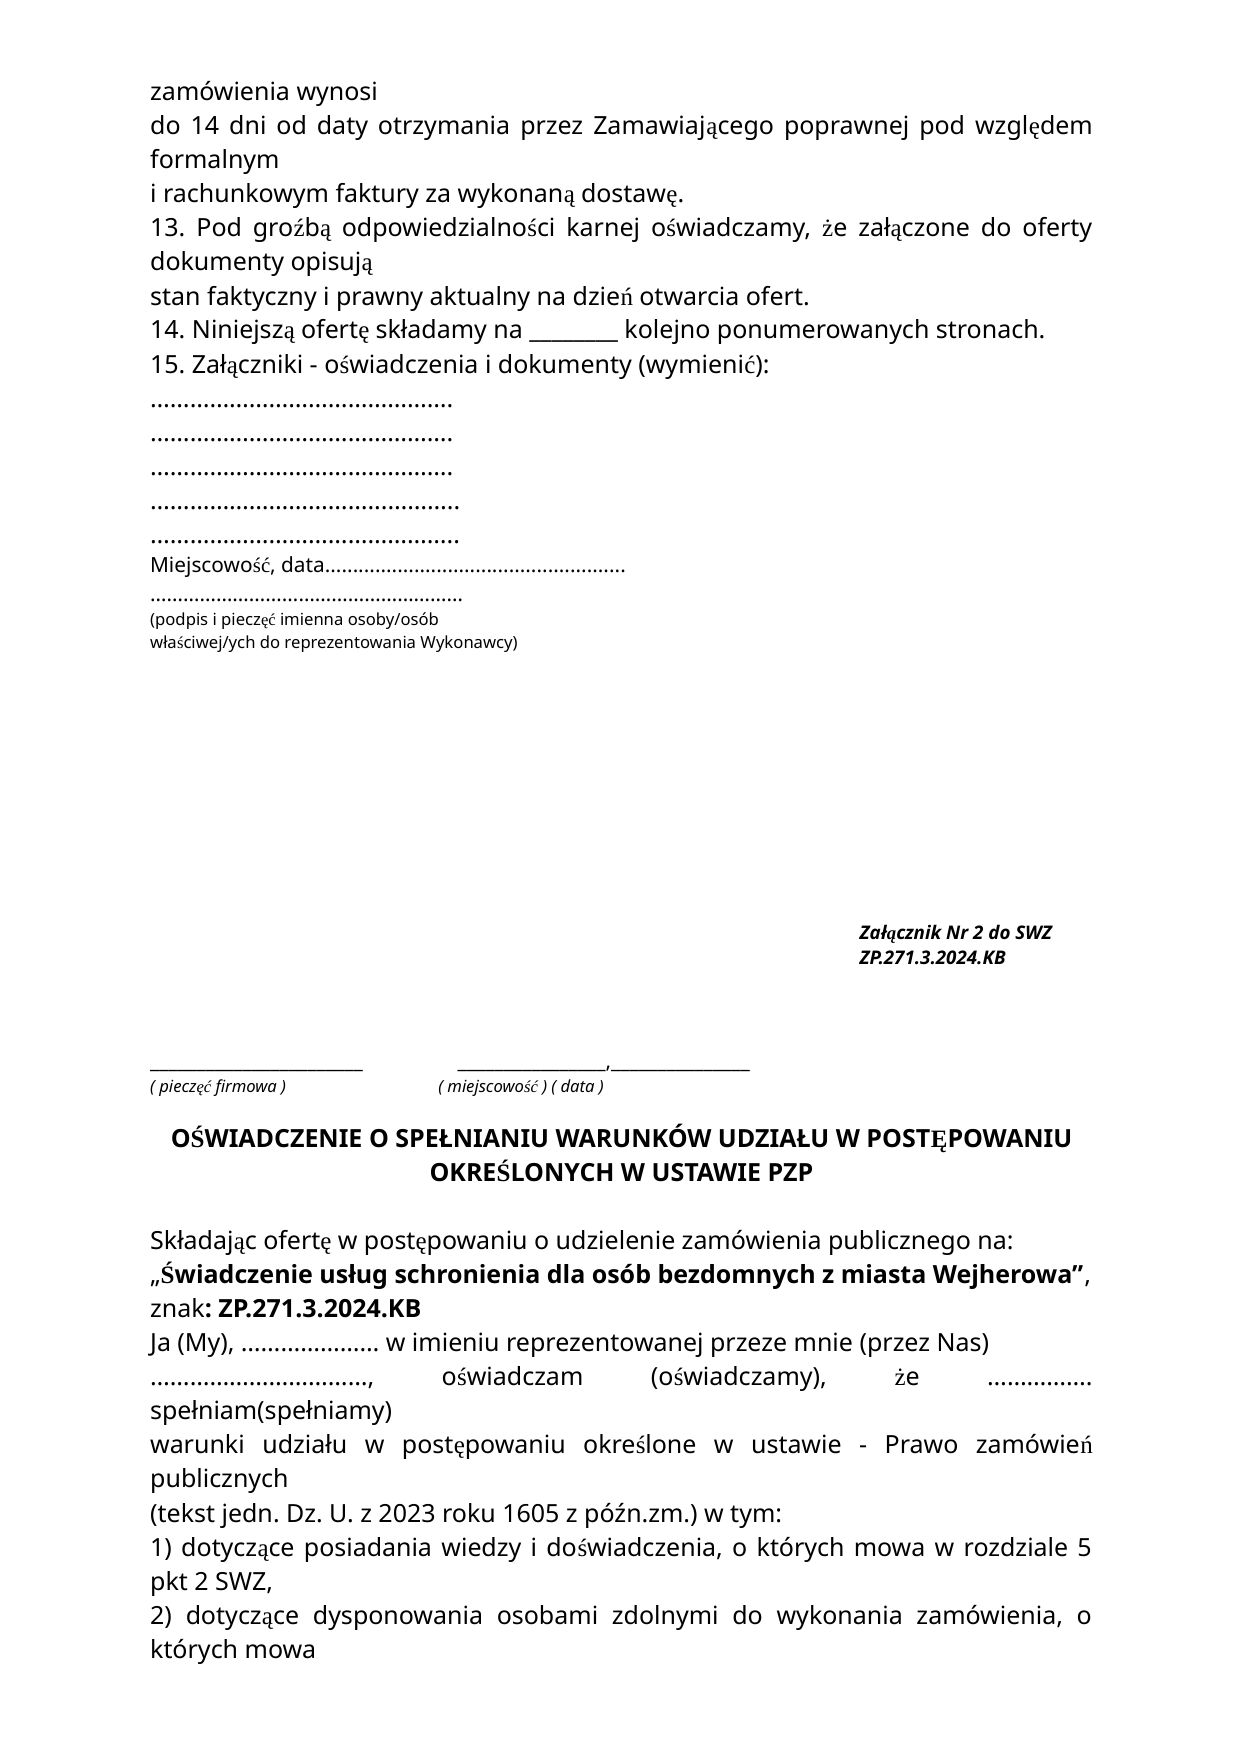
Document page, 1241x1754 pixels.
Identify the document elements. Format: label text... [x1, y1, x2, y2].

text znak: ZP.271.3.2024.KB [150, 1291, 1092, 1325]
text „Świadczenie usług schronienia dla osób bezdomnych z miasta Wejherowa”, [150, 1257, 1092, 1291]
text (podpis i pieczęć imienna osoby/osób [150, 607, 1092, 630]
text OŚWIADCZENIE O SPEŁNIANIU WARUNKÓW UDZIAŁU W POSTĘPOWANIU [150, 1121, 1092, 1154]
text ……………………………………….. [150, 517, 1092, 551]
text OKREŚLONYCH W USTAWIE PZP [150, 1154, 1092, 1189]
text 1) dotyczące posiadania wiedzy i doświadczenia, o których mowa w rozdziale 5 pkt 2 SWZ, [150, 1529, 1092, 1597]
text 15. Załączniki - oświadczenia i dokumenty (wymienić): [150, 346, 1092, 380]
text Składając ofertę w postępowaniu o udzielenie zamówienia publicznego na: [150, 1223, 1092, 1257]
text 13. Pod groźbą odpowiedzialności karnej oświadczamy, że załączone do oferty dokumenty opisują [150, 210, 1092, 278]
text 2) dotyczące dysponowania osobami zdolnymi do wykonania zamówienia, o których mowa [150, 1597, 1092, 1666]
text ………………………………………. [150, 380, 1092, 414]
text (tekst jedn. Dz. U. z 2023 roku 1605 z późn.zm.) w tym: [150, 1495, 1092, 1529]
text ………………………………………. [150, 448, 1092, 482]
text zamówienia wynosi [150, 74, 1092, 108]
text Ja (My), ………………… w imieniu reprezentowanej przeze mnie (przez Nas) [150, 1325, 1092, 1359]
text stan faktyczny i prawny aktualny na dzień otwarcia ofert. [150, 278, 1092, 312]
text Miejscowość, data...................................................... [150, 551, 1092, 579]
text 14. Niniejszą ofertę składamy na ________ kolejno ponumerowanych stronach. [150, 312, 1092, 346]
text ZP.271.3.2024.KB [150, 944, 1092, 970]
text ……………………………...……….. [150, 482, 1092, 517]
text ………………………………………………… [150, 579, 1092, 607]
text i rachunkowym faktury za wykonaną dostawę. [150, 176, 1092, 210]
text właściwej/ych do reprezentowania Wykonawcy) [150, 630, 1092, 653]
text warunki udziału w postępowaniu określone w ustawie - Prawo zamówień publicznych [150, 1427, 1092, 1495]
text ………………………………………. [150, 414, 1092, 448]
text _______________________ ________________,_______________ [150, 1047, 1092, 1075]
text ( pieczęć firmowa ) ( miejscowość ) ( data ) [150, 1075, 1092, 1098]
text ……………………………, oświadczam (oświadczamy), że ……………. spełniam(spełniamy) [150, 1359, 1092, 1427]
text do 14 dni od daty otrzymania przez Zamawiającego poprawnej pod względem formalnym [150, 108, 1092, 176]
text Załącznik Nr 2 do SWZ [150, 919, 1092, 944]
